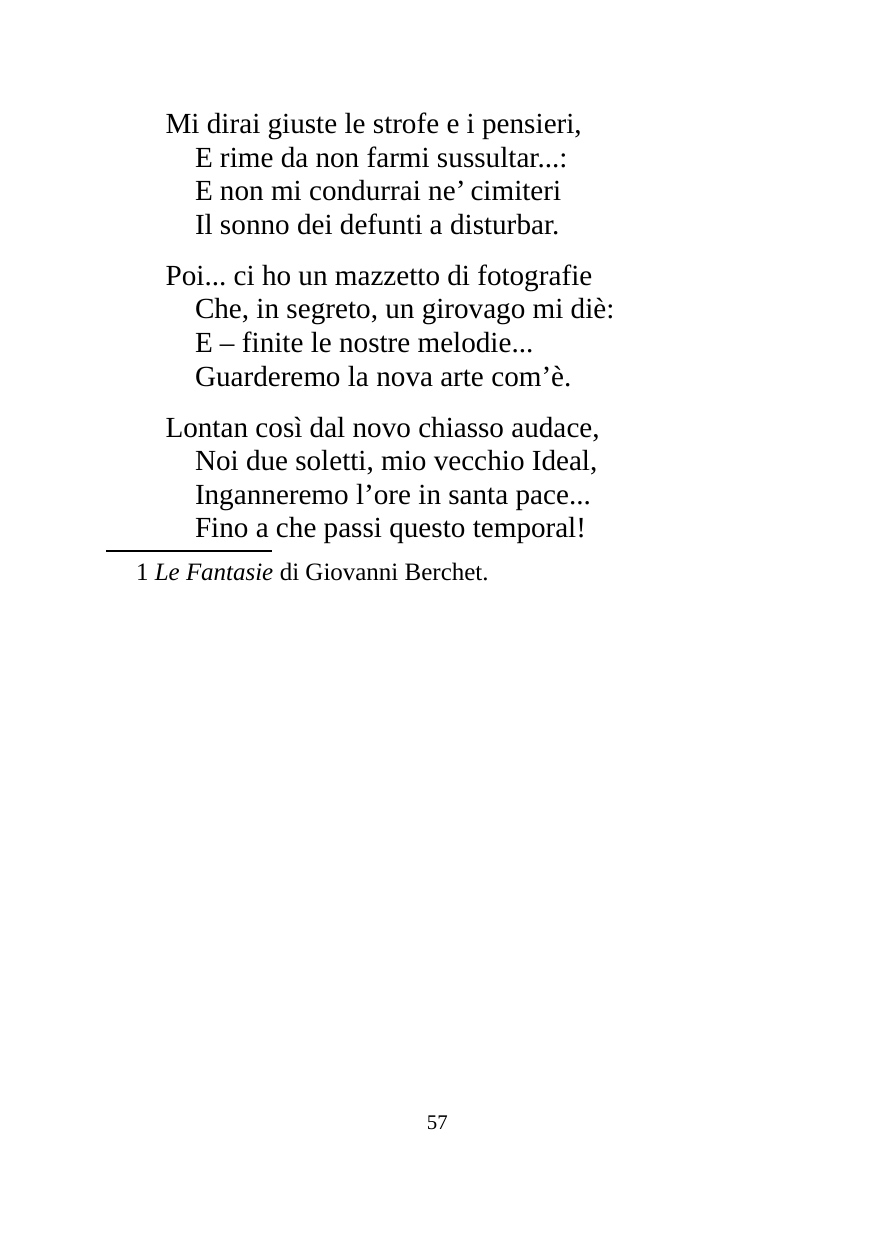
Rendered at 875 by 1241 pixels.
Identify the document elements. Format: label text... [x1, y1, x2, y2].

text Poi... ci ho un mazzetto di fotografie Che, in segreto, un girovago mi diè: E – finite le nostre melodie... Guarderemo la nova arte com’è. [165, 258, 768, 392]
text Lontan così dal novo chiasso audace, Noi due soletti, mio vecchio Ideal, Inganneremo l’ore in santa pace... Fino a che passi questo temporal! [165, 410, 768, 544]
text Mi dirai giuste le strofe e i pensieri, E rime da non farmi sussultar...: E non mi condurrai ne’ cimiteri Il sonno dei defunti a disturbar. [165, 106, 768, 240]
text Le Fantasie di Giovanni Berchet. [106, 557, 768, 586]
